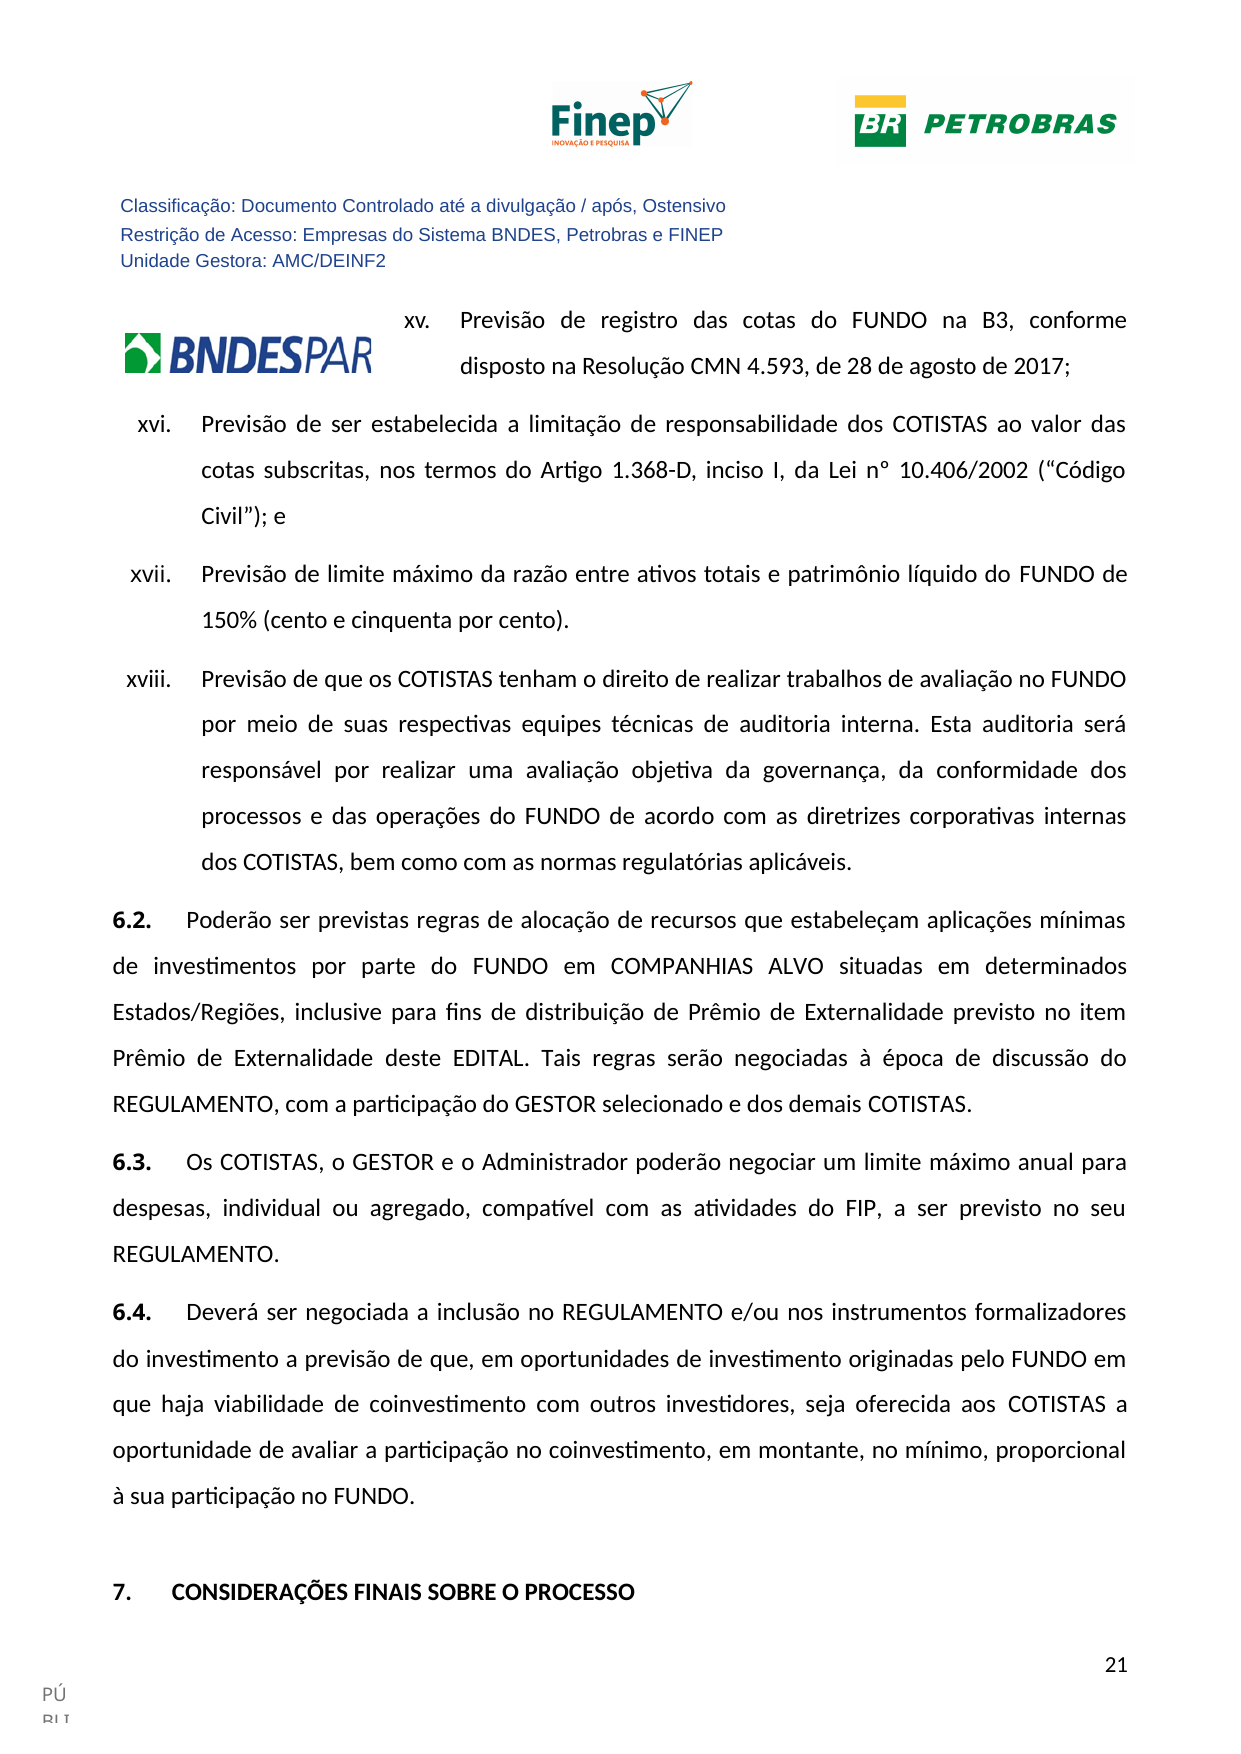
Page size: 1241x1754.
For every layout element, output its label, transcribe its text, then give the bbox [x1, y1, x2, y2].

list Previsão de que os COTISTAS tenham o direito de realizar trabalhos de avaliação no FUNDO por meio de suas respectivas equipes técnicas de auditoria interna. Esta auditoria será responsável por realizar uma avaliação objetiva da governança, da conformidade dos processos e das operações do FUNDO de acordo com as diretrizes corporativas internas dos COTISTAS, bem como com as normas regulatórias aplicáveis. [172, 663, 1128, 876]
list Deverá ser negociada a inclusão no REGULAMENTO e/ou nos instrumentos formalizadores do investimento a previsão de que, em oportunidades de investimento originadas pelo FUNDO em que haja viabilidade de coinvestimento com outros investidores, seja oferecida aos COTISTAS a oportunidade de avaliar a participação no coinvestimento, em montante, no mínimo, proporcional à sua participação no FUNDO. [112, 1296, 1128, 1511]
list Poderão ser previstas regras de alocação de recursos que estabeleçam aplicações mínimas de investimentos por parte do FUNDO em COMPANHIAS ALVO situadas em determinados Estados/Regiões, inclusive para fins de distribuição de Prêmio de Externalidade previsto no item 2.12 deste EDITAL. Tais regras serão negociadas à época de discussão do REGULAMENTO, com a participação do GESTOR selecionado e dos demais COTISTAS. [112, 904, 1128, 1118]
list Previsão de ser estabelecida a limitação de responsabilidade dos COTISTAS ao valor das cotas subscritas, nos termos do Artigo 1.368-D, inciso I, da Lei nº 10.406/2002 (“Código Civil”); e [172, 408, 1128, 531]
list CONSIDERAÇÕES FINAIS SOBRE O PROCESSO [112, 1576, 1128, 1606]
list Previsão de registro das cotas do FUNDO na B3, conforme disposto na Resolução CMN 4.593, de 28 de agosto de 2017; [172, 304, 1128, 381]
list Os COTISTAS, o GESTOR e o Administrador poderão negociar um limite máximo anual para despesas, individual ou agregado, compatível com as atividades do FIP, a ser previsto no seu REGULAMENTO. [112, 1146, 1128, 1269]
list Previsão de limite máximo da razão entre ativos totais e patrimônio líquido do FUNDO de 150% (cento e cinquenta por cento). [172, 558, 1128, 635]
